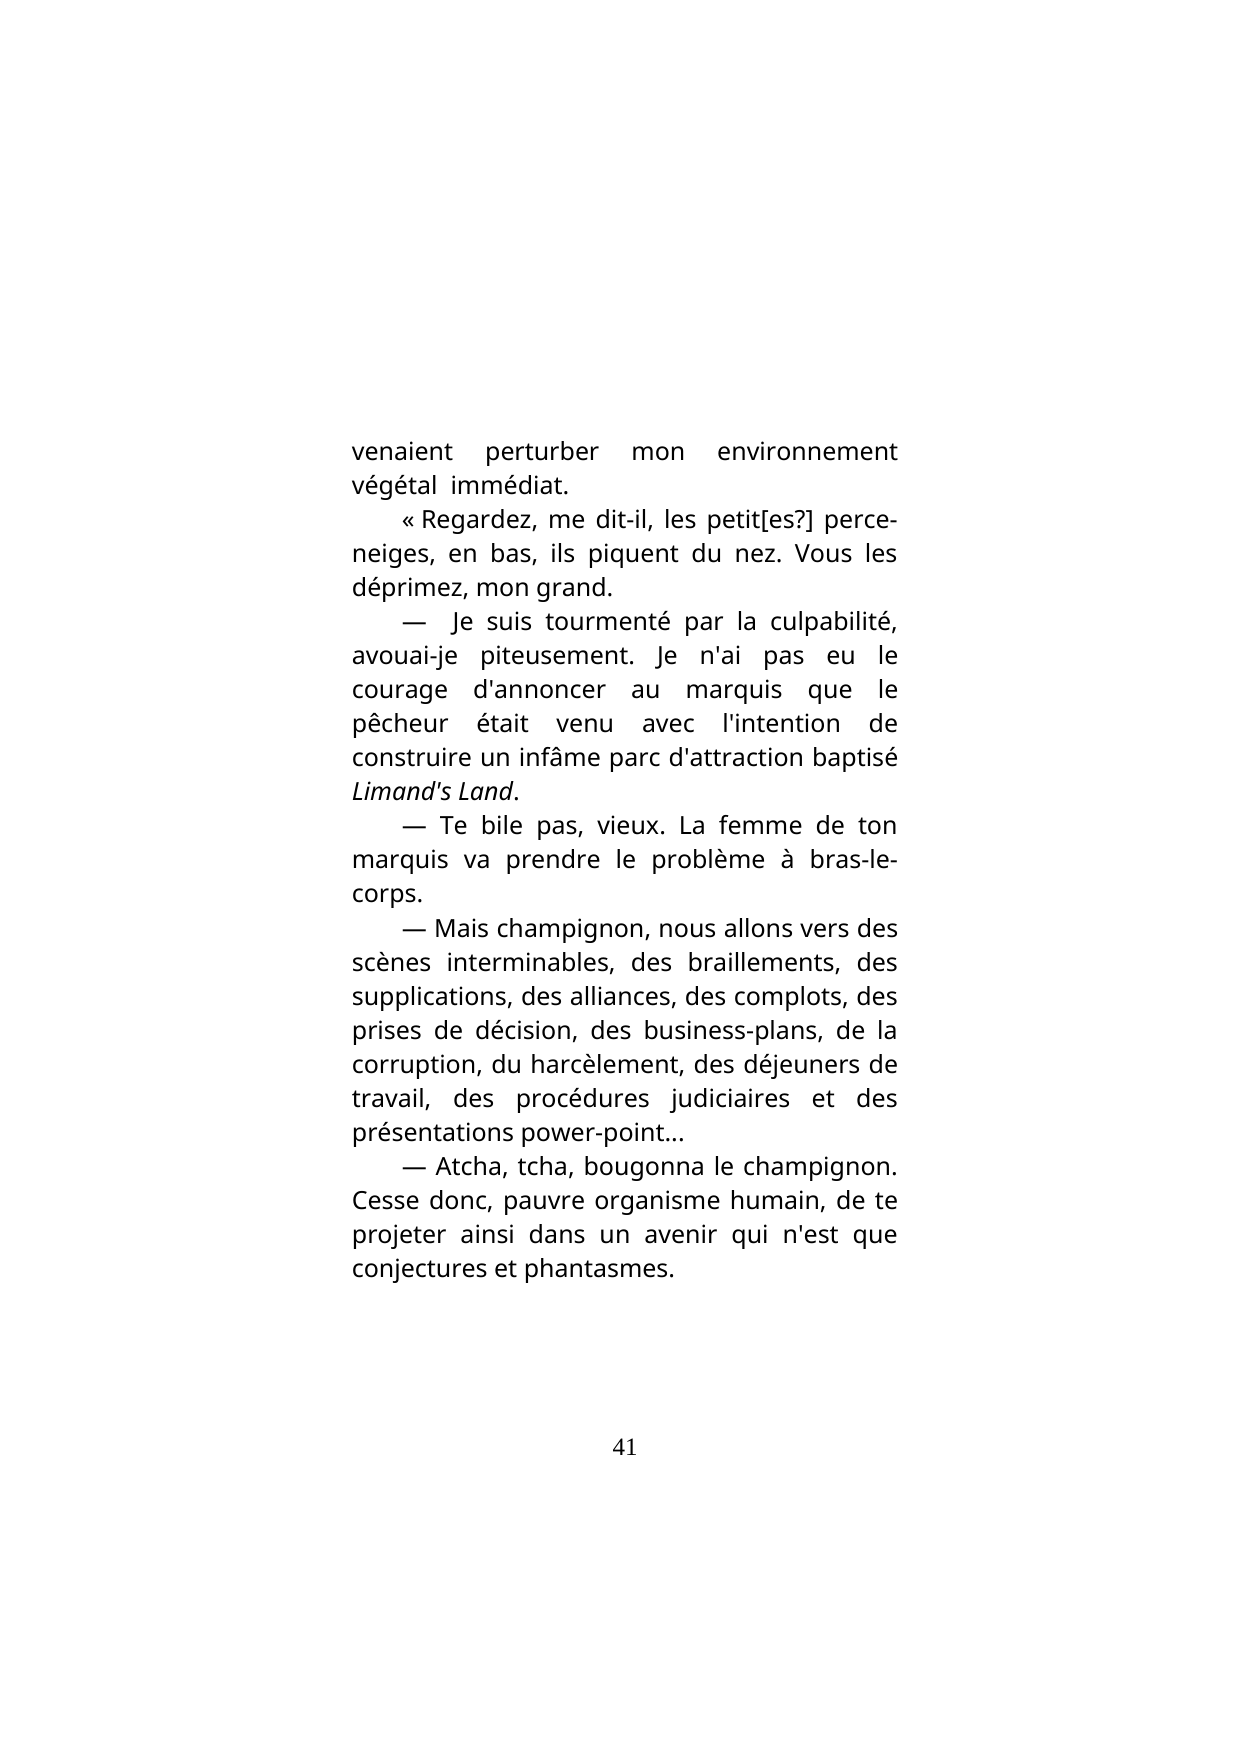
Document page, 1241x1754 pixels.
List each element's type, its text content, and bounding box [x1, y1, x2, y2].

text ― Te bile pas, vieux. La femme de ton marquis va prendre le problème à bras-le-corps. [352, 808, 898, 910]
text « Regardez, me dit-il, les petit[es?] perce-neiges, en bas, ils piquent du nez. Vous les déprimez, mon grand. [352, 501, 898, 604]
text venaient perturber mon environnement végétal immédiat. [352, 433, 898, 501]
text ― Mais champignon, nous allons vers des scènes interminables, des braillements, des supplications, des alliances, des complots, des prises de décision, des business-plans, de la corruption, du harcèlement, des déjeuners de travail, des procédures judiciaires et des présentations power-point... [352, 910, 898, 1149]
text ― Atcha, tcha, bougonna le champignon. Cesse donc, pauvre organisme humain, de te projeter ainsi dans un avenir qui n'est que conjectures et phantasmes. [352, 1149, 898, 1285]
text ― Je suis tourmenté par la culpabilité, avouai-je piteusement. Je n'ai pas eu le courage d'annoncer au marquis que le pêcheur était venu avec l'intention de construire un infâme parc d'attraction baptisé Limand's Land. [352, 604, 898, 808]
